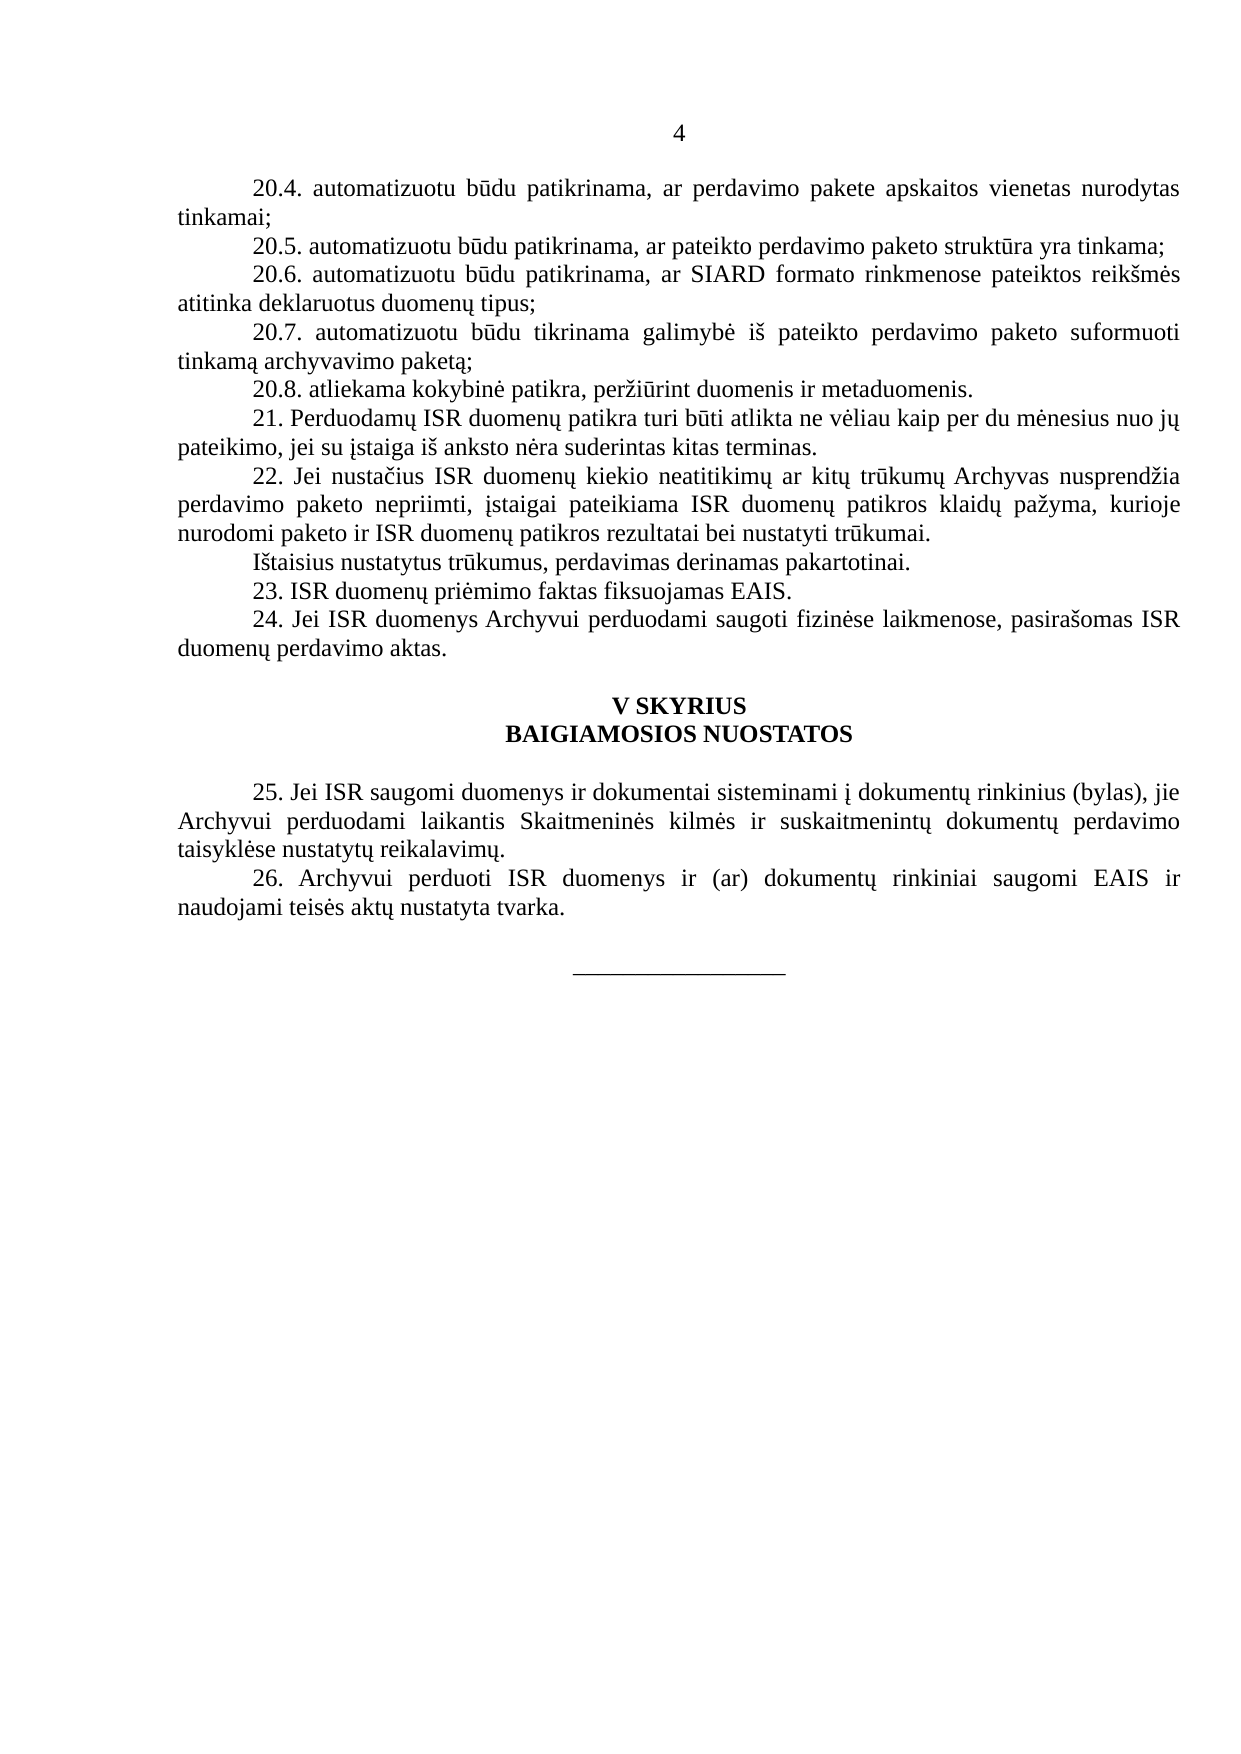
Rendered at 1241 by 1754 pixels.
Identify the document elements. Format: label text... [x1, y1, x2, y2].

text _________________ [177, 949, 1181, 978]
text 20.4. automatizuotu būdu patikrinama, ar perdavimo pakete apskaitos vienetas nurodytas tinkamai; [177, 173, 1181, 231]
text Ištaisius nustatytus trūkumus, perdavimas derinamas pakartotinai. [177, 547, 1181, 576]
text 23. ISR duomenų priėmimo faktas fiksuojamas EAIS. [177, 576, 1181, 604]
text BAIGIAMOSIOS NUOSTATOS [177, 719, 1181, 748]
text 24. Jei ISR duomenys Archyvui perduodami saugoti fizinėse laikmenose, pasirašomas ISR duomenų perdavimo aktas. [177, 604, 1181, 662]
text 20.6. automatizuotu būdu patikrinama, ar SIARD formato rinkmenose pateiktos reikšmės atitinka deklaruotus duomenų tipus; [177, 259, 1181, 317]
text 25. Jei ISR saugomi duomenys ir dokumentai sisteminami į dokumentų rinkinius (bylas), jie Archyvui perduodami laikantis Skaitmeninės kilmės ir suskaitmenintų dokumentų perdavimo taisyklėse nustatytų reikalavimų. [177, 777, 1181, 863]
text 26. Archyvui perduoti ISR duomenys ir (ar) dokumentų rinkiniai saugomi EAIS ir naudojami teisės aktų nustatyta tvarka. [177, 863, 1181, 921]
text 21. Perduodamų ISR duomenų patikra turi būti atlikta ne vėliau kaip per du mėnesius nuo jų pateikimo, jei su įstaiga iš anksto nėra suderintas kitas terminas. [177, 403, 1181, 461]
text 22. Jei nustačius ISR duomenų kiekio neatitikimų ar kitų trūkumų Archyvas nusprendžia perdavimo paketo nepriimti, įstaigai pateikiama ISR duomenų patikros klaidų pažyma, kurioje nurodomi paketo ir ISR duomenų patikros rezultatai bei nustatyti trūkumai. [177, 461, 1181, 547]
text 20.7. automatizuotu būdu tikrinama galimybė iš pateikto perdavimo paketo suformuoti tinkamą archyvavimo paketą; [177, 317, 1181, 374]
text 20.8. atliekama kokybinė patikra, peržiūrint duomenis ir metaduomenis. [177, 374, 1181, 403]
text 20.5. automatizuotu būdu patikrinama, ar pateikto perdavimo paketo struktūra yra tinkama; [177, 231, 1181, 259]
text V SKYRIUS [177, 691, 1181, 719]
